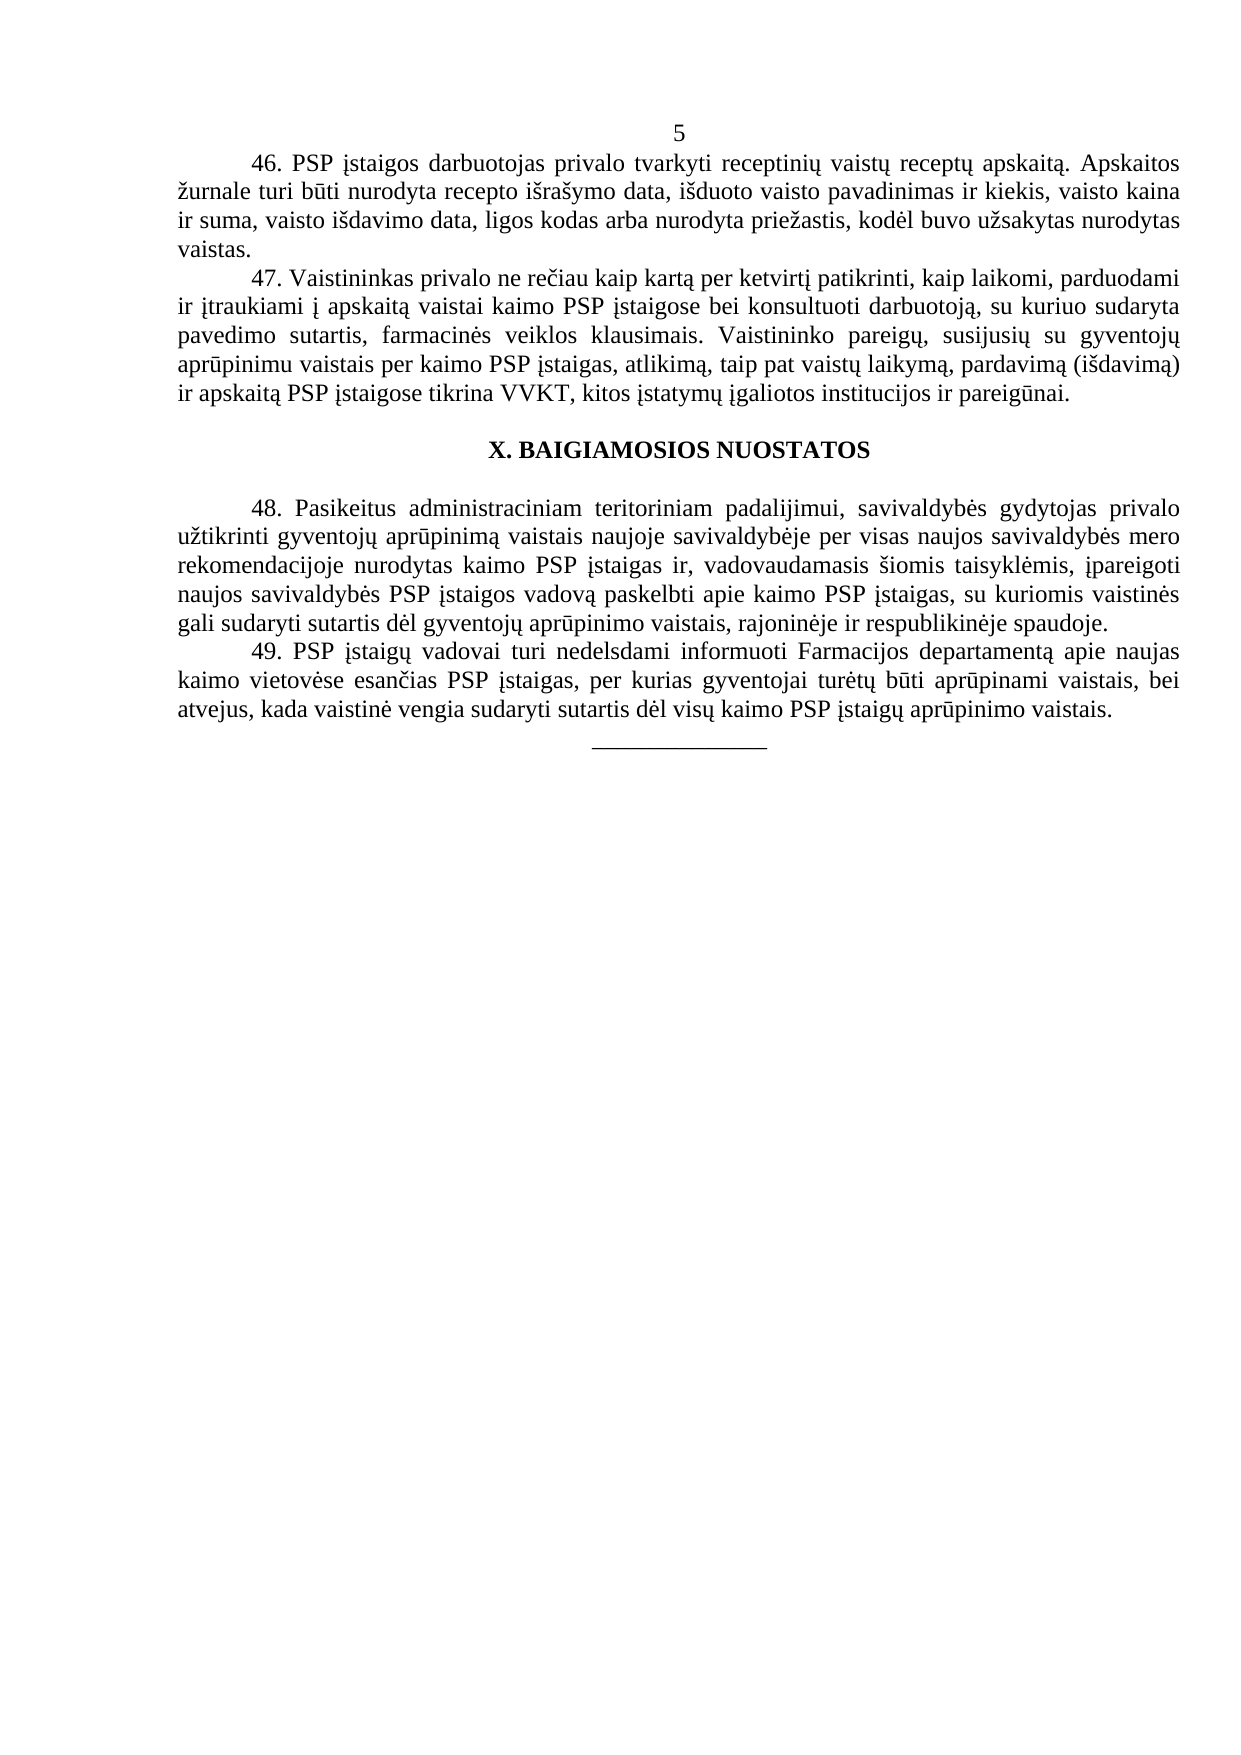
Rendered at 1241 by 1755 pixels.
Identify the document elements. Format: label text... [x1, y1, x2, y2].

text 47. Vaistininkas privalo ne rečiau kaip kartą per ketvirtį patikrinti, kaip laikomi, parduodami ir įtraukiami į apskaitą vaistai kaimo PSP įstaigose bei konsultuoti darbuotoją, su kuriuo sudaryta pavedimo sutartis, farmacinės veiklos klausimais. Vaistininko pareigų, susijusių su gyventojų aprūpinimu vaistais per kaimo PSP įstaigas, atlikimą, taip pat vaistų laikymą, pardavimą (išdavimą) ir apskaitą PSP įstaigose tikrina VVKT, kitos įstatymų įgaliotos institucijos ir pareigūnai. [177, 263, 1181, 406]
text 49. PSP įstaigų vadovai turi nedelsdami informuoti Farmacijos departamentą apie naujas kaimo vietovėse esančias PSP įstaigas, per kurias gyventojai turėtų būti aprūpinami vaistais, bei atvejus, kada vaistinė vengia sudaryti sutartis dėl visų kaimo PSP įstaigų aprūpinimo vaistais. [177, 636, 1181, 723]
text X. BAIGIAMOSIOS NUOSTATOS [177, 435, 1181, 464]
text ______________ [177, 723, 1181, 751]
text 48. Pasikeitus administraciniam teritoriniam padalijimui, savivaldybės gydytojas privalo užtikrinti gyventojų aprūpinimą vaistais naujoje savivaldybėje per visas naujos savivaldybės mero rekomendacijoje nurodytas kaimo PSP įstaigas ir, vadovaudamasis šiomis taisyklėmis, įpareigoti naujos savivaldybės PSP įstaigos vadovą paskelbti apie kaimo PSP įstaigas, su kuriomis vaistinės gali sudaryti sutartis dėl gyventojų aprūpinimo vaistais, rajoninėje ir respublikinėje spaudoje. [177, 493, 1181, 636]
text 46. PSP įstaigos darbuotojas privalo tvarkyti receptinių vaistų receptų apskaitą. Apskaitos žurnale turi būti nurodyta recepto išrašymo data, išduoto vaisto pavadinimas ir kiekis, vaisto kaina ir suma, vaisto išdavimo data, ligos kodas arba nurodyta priežastis, kodėl buvo užsakytas nurodytas vaistas. [177, 148, 1181, 263]
